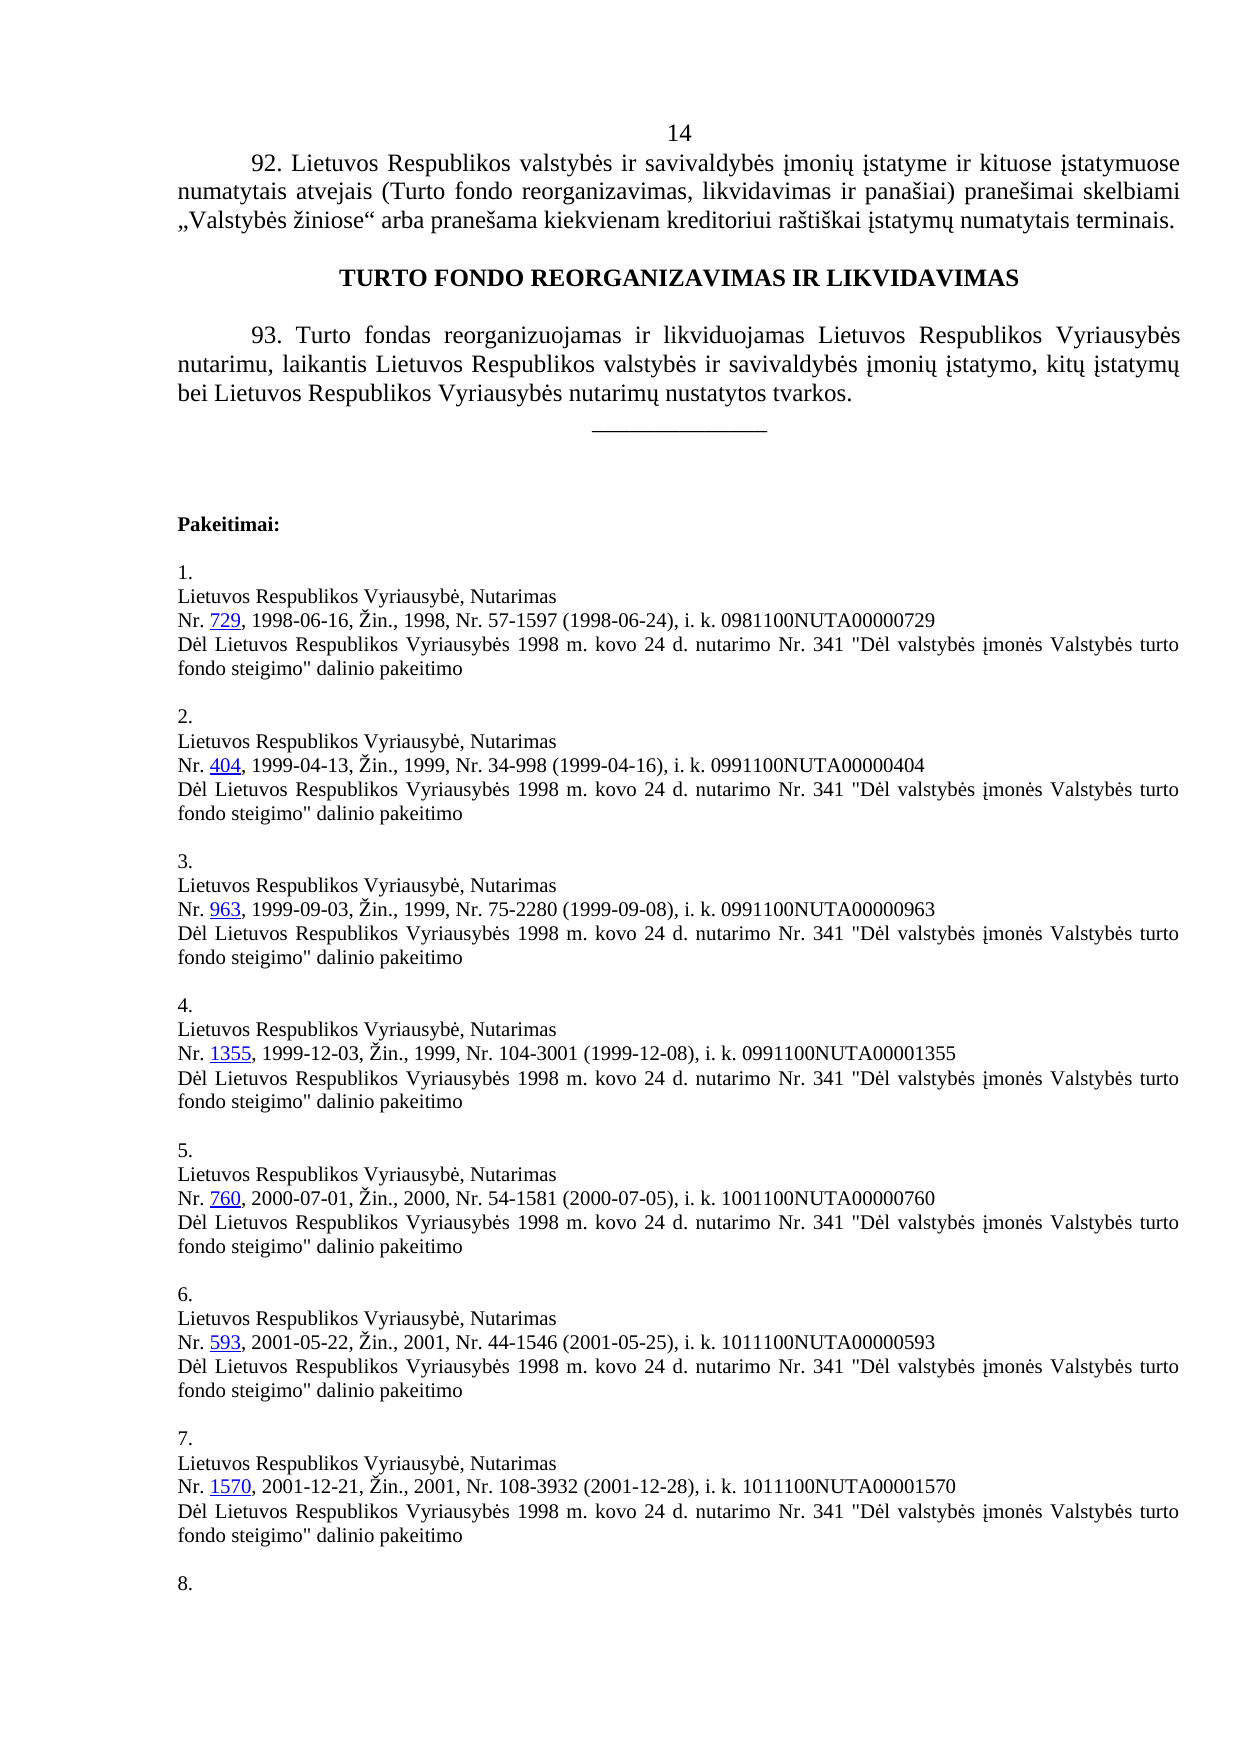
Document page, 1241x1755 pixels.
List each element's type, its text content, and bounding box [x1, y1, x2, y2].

text Nr. 729, 1998-06-16, Žin., 1998, Nr. 57-1597 (1998-06-24), i. k. 0981100NUTA00000729 [177, 608, 1181, 632]
text Nr. 593, 2001-05-22, Žin., 2001, Nr. 44-1546 (2001-05-25), i. k. 1011100NUTA00000593 [177, 1330, 1181, 1354]
text Dėl Lietuvos Respublikos Vyriausybės 1998 m. kovo 24 d. nutarimo Nr. 341 "Dėl valstybės įmonės Valstybės turto fondo steigimo" dalinio pakeitimo [177, 1498, 1181, 1547]
text Nr. 1570, 2001-12-21, Žin., 2001, Nr. 108-3932 (2001-12-28), i. k. 1011100NUTA00001570 [177, 1474, 1181, 1498]
text Nr. 760, 2000-07-01, Žin., 2000, Nr. 54-1581 (2000-07-05), i. k. 1001100NUTA00000760 [177, 1186, 1181, 1210]
text Dėl Lietuvos Respublikos Vyriausybės 1998 m. kovo 24 d. nutarimo Nr. 341 "Dėl valstybės įmonės Valstybės turto fondo steigimo" dalinio pakeitimo [177, 921, 1181, 969]
text Lietuvos Respublikos Vyriausybė, Nutarimas [177, 1162, 1181, 1186]
text 93. Turto fondas reorganizuojamas ir likviduojamas Lietuvos Respublikos Vyriausybės nutarimu, laikantis Lietuvos Respublikos valstybės ir savivaldybės įmonių įstatymo, kitų įstatymų bei Lietuvos Respublikos Vyriausybės nutarimų nustatytos tvarkos. [177, 320, 1181, 406]
text Nr. 404, 1999-04-13, Žin., 1999, Nr. 34-998 (1999-04-16), i. k. 0991100NUTA00000404 [177, 753, 1181, 777]
text Lietuvos Respublikos Vyriausybė, Nutarimas [177, 1450, 1181, 1474]
text Dėl Lietuvos Respublikos Vyriausybės 1998 m. kovo 24 d. nutarimo Nr. 341 "Dėl valstybės įmonės Valstybės turto fondo steigimo" dalinio pakeitimo [177, 1210, 1181, 1258]
text 5. [177, 1138, 1181, 1162]
text Lietuvos Respublikos Vyriausybė, Nutarimas [177, 728, 1181, 753]
text 2. [177, 704, 1181, 728]
text Dėl Lietuvos Respublikos Vyriausybės 1998 m. kovo 24 d. nutarimo Nr. 341 "Dėl valstybės įmonės Valstybės turto fondo steigimo" dalinio pakeitimo [177, 1354, 1181, 1402]
text 4. [177, 993, 1181, 1017]
text Nr. 963, 1999-09-03, Žin., 1999, Nr. 75-2280 (1999-09-08), i. k. 0991100NUTA00000963 [177, 897, 1181, 921]
text Lietuvos Respublikos Vyriausybė, Nutarimas [177, 584, 1181, 608]
text Dėl Lietuvos Respublikos Vyriausybės 1998 m. kovo 24 d. nutarimo Nr. 341 "Dėl valstybės įmonės Valstybės turto fondo steigimo" dalinio pakeitimo [177, 777, 1181, 825]
text ______________ [177, 406, 1181, 435]
text 7. [177, 1426, 1181, 1450]
text 92. Lietuvos Respublikos valstybės ir savivaldybės įmonių įstatyme ir kituose įstatymuose numatytais atvejais (Turto fondo reorganizavimas, likvidavimas ir panašiai) pranešimai skelbiami „Valstybės žiniose“ arba pranešama kiekvienam kreditoriui raštiškai įstatymų numatytais terminais. [177, 148, 1181, 234]
text Dėl Lietuvos Respublikos Vyriausybės 1998 m. kovo 24 d. nutarimo Nr. 341 "Dėl valstybės įmonės Valstybės turto fondo steigimo" dalinio pakeitimo [177, 1065, 1181, 1113]
text 8. [177, 1571, 1181, 1595]
text Lietuvos Respublikos Vyriausybė, Nutarimas [177, 1306, 1181, 1330]
text Lietuvos Respublikos Vyriausybė, Nutarimas [177, 1017, 1181, 1041]
text 1. [177, 560, 1181, 584]
text 3. [177, 849, 1181, 873]
text 6. [177, 1282, 1181, 1306]
text Pakeitimai: [177, 512, 1181, 536]
text Lietuvos Respublikos Vyriausybė, Nutarimas [177, 873, 1181, 897]
text TURTO FONDO REORGANIZAVIMAS IR LIKVIDAVIMAS [177, 263, 1181, 291]
text Dėl Lietuvos Respublikos Vyriausybės 1998 m. kovo 24 d. nutarimo Nr. 341 "Dėl valstybės įmonės Valstybės turto fondo steigimo" dalinio pakeitimo [177, 632, 1181, 680]
text Nr. 1355, 1999-12-03, Žin., 1999, Nr. 104-3001 (1999-12-08), i. k. 0991100NUTA00001355 [177, 1041, 1181, 1065]
